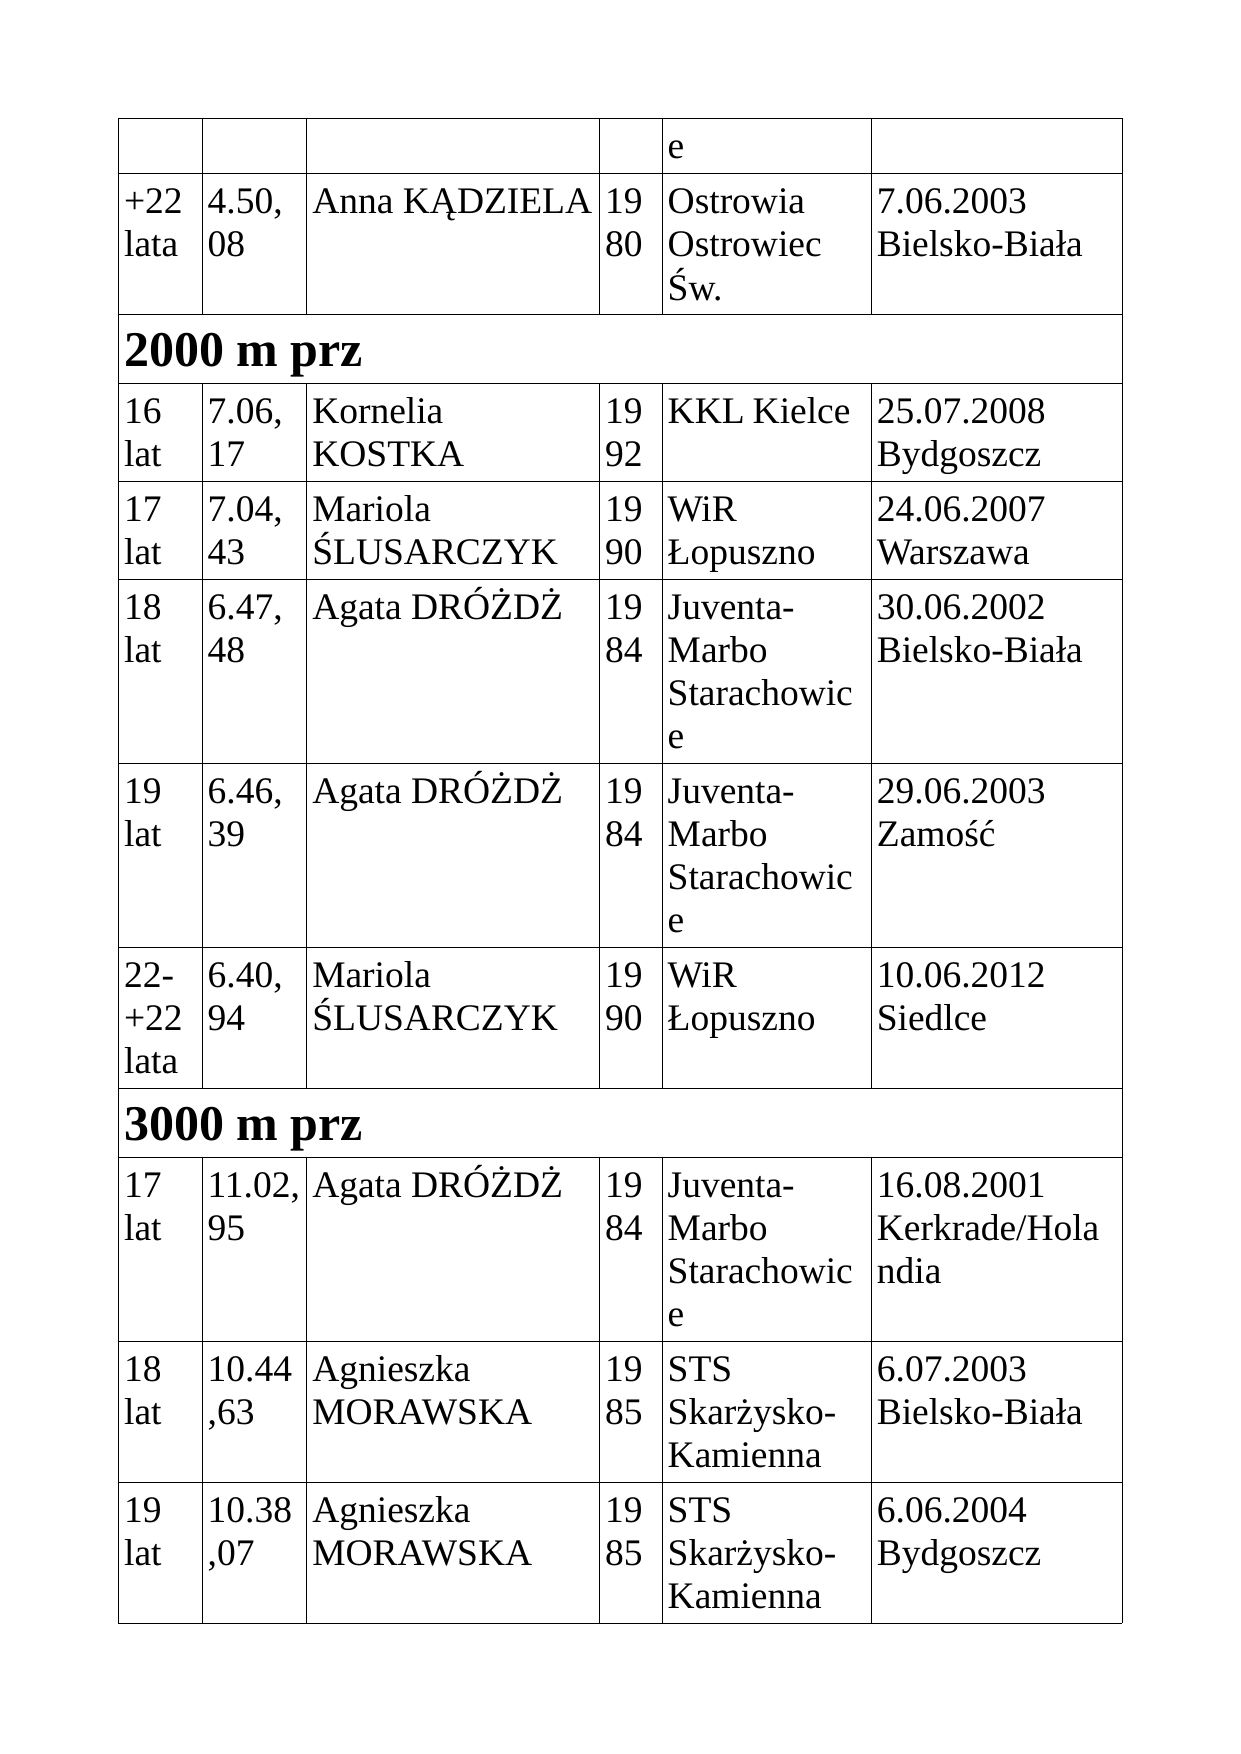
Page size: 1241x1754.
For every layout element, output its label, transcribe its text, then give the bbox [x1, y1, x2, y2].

table_cell 25.07.2008 Bydgoszcz [872, 384, 1122, 481]
table_cell 10.06.2012 Siedlce [872, 948, 1122, 1087]
table_cell [119, 119, 202, 173]
table_cell 1992 [600, 384, 662, 481]
table_cell 1984 [600, 764, 662, 947]
table_cell 2000 m prz [119, 315, 1122, 383]
table_cell 6.06.2004 Bydgoszcz [872, 1483, 1122, 1622]
table_cell 7.06,17 [203, 384, 306, 481]
table_cell WiR Łopuszno [663, 948, 871, 1087]
table_cell e [663, 119, 871, 173]
table_cell Agata DRÓŻDŻ [307, 1158, 599, 1341]
table_cell 3000 m prz [119, 1089, 1122, 1157]
table_cell Juventa-Marbo Starachowice [663, 1158, 871, 1341]
table_cell 22-+22 lata [119, 948, 202, 1087]
table_cell Mariola ŚLUSARCZYK [307, 948, 599, 1087]
table_cell 7.04,43 [203, 482, 306, 578]
table_cell 29.06.2003 Zamość [872, 764, 1122, 947]
table_cell 1984 [600, 580, 662, 762]
table_cell 7.06.2003 Bielsko-Biała [872, 174, 1122, 314]
table_cell WiR Łopuszno [663, 482, 871, 578]
table_cell [600, 119, 662, 173]
table_cell Agata DRÓŻDŻ [307, 764, 599, 947]
table_cell 10.38,07 [203, 1483, 306, 1622]
table_cell 16.08.2001 Kerkrade/Holandia [872, 1158, 1122, 1341]
table_cell 6.46,39 [203, 764, 306, 947]
table_cell [203, 119, 306, 173]
table_cell 1990 [600, 482, 662, 578]
table_cell 17 lat [119, 482, 202, 578]
table_cell 11.02,95 [203, 1158, 306, 1341]
table_cell 18 lat [119, 580, 202, 762]
table_cell Mariola ŚLUSARCZYK [307, 482, 599, 578]
table_cell 19 lat [119, 764, 202, 947]
table_cell Agata DRÓŻDŻ [307, 580, 599, 762]
table_cell 10.44,63 [203, 1342, 306, 1482]
table_cell 1990 [600, 948, 662, 1087]
table_cell 1985 [600, 1342, 662, 1482]
table_cell 18 lat [119, 1342, 202, 1482]
table_cell Juventa-Marbo Starachowice [663, 764, 871, 947]
table_cell Agnieszka MORAWSKA [307, 1342, 599, 1482]
table_cell Kornelia KOSTKA [307, 384, 599, 481]
table_cell +22 lata [119, 174, 202, 314]
table_cell STS Skarżysko-Kamienna [663, 1342, 871, 1482]
table_cell Agnieszka MORAWSKA [307, 1483, 599, 1622]
table_cell STS Skarżysko-Kamienna [663, 1483, 871, 1622]
table_cell 17 lat [119, 1158, 202, 1341]
table_cell 1980 [600, 174, 662, 314]
table_cell Anna KĄDZIELA [307, 174, 599, 314]
table_cell 30.06.2002 Bielsko-Biała [872, 580, 1122, 762]
table_cell 24.06.2007 Warszawa [872, 482, 1122, 578]
table_cell [307, 119, 599, 173]
table_cell 4.50,08 [203, 174, 306, 314]
table_cell [872, 119, 1122, 173]
table_cell 6.07.2003 Bielsko-Biała [872, 1342, 1122, 1482]
table_cell Ostrowia Ostrowiec Św. [663, 174, 871, 314]
table_cell 6.40,94 [203, 948, 306, 1087]
table_cell 16 lat [119, 384, 202, 481]
table_cell 1985 [600, 1483, 662, 1622]
table_cell 1984 [600, 1158, 662, 1341]
table_cell 6.47,48 [203, 580, 306, 762]
table_cell Juventa-Marbo Starachowice [663, 580, 871, 762]
table_cell 19 lat [119, 1483, 202, 1622]
table_cell KKL Kielce [663, 384, 871, 481]
